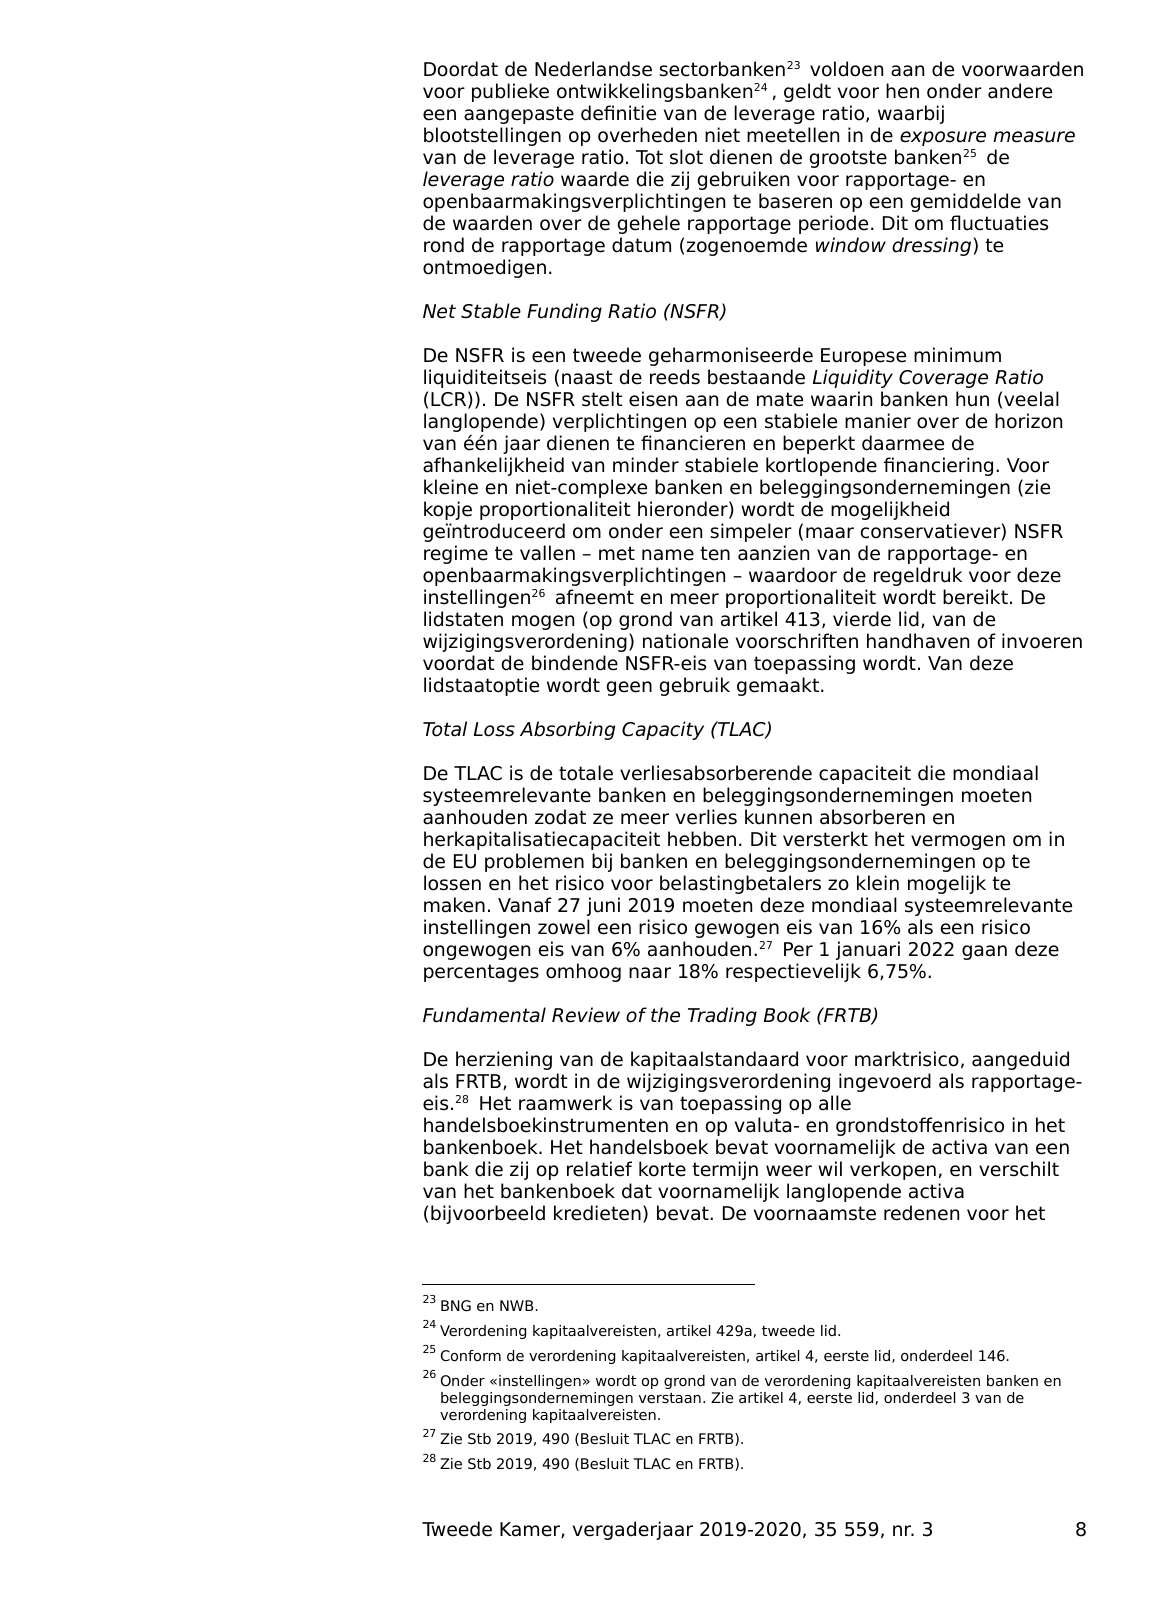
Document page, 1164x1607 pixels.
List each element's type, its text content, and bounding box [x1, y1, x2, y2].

text De TLAC is de totale verliesabsorberende capaciteit die mondiaal systeemrelevante banken en beleggingsondernemingen moeten aanhouden zodat ze meer verlies kunnen absorberen en herkapitalisatiecapaciteit hebben. Dit versterkt het vermogen om in de EU problemen bij banken en beleggingsondernemingen op te lossen en het risico voor belastingbetalers zo klein mogelijk te maken. Vanaf 27 juni 2019 moeten deze mondiaal systeemrelevante instellingen zowel een risico gewogen eis van 16% als een risico ongewogen eis van 6% aanhouden. Per 1 januari 2022 gaan deze percentages omhoog naar 18% respectievelijk 6,75%. [422, 763, 1087, 983]
text Conform de verordening kapitaalvereisten, artikel 4, eerste lid, onderdeel 146. [422, 1343, 1087, 1366]
text Doordat de Nederlandse sectorbanken voldoen aan de voorwaarden voor publieke ontwikkelingsbanken, geldt voor hen onder andere een aangepaste definitie van de leverage ratio, waarbij blootstellingen op overheden niet meetellen in de exposure measure van de leverage ratio. Tot slot dienen de grootste banken de leverage ratio waarde die zij gebruiken voor rapportage- en openbaarmakingsverplichtingen te baseren op een gemiddelde van de waarden over de gehele rapportage periode. Dit om fluctuaties rond de rapportage datum (zogenoemde window dressing) te ontmoedigen. [422, 59, 1087, 279]
text De herziening van de kapitaalstandaard voor marktrisico, aangeduid als FRTB, wordt in de wijzigingsverordening ingevoerd als rapportage-eis. Het raamwerk is van toepassing op alle handelsboekinstrumenten en op valuta- en grondstoffenrisico in het bankenboek. Het handelsboek bevat voornamelijk de activa van een bank die zij op relatief korte termijn weer wil verkopen, en verschilt van het bankenboek dat voornamelijk langlopende activa (bijvoorbeeld kredieten) bevat. De voornaamste redenen voor het [422, 1049, 1087, 1225]
text BNG en NWB. [422, 1293, 1087, 1316]
subtitle Net Stable Funding Ratio (NSFR) [422, 301, 1087, 323]
subtitle Total Loss Absorbing Capacity (TLAC) [422, 719, 1087, 741]
text Zie Stb 2019, 490 (Besluit TLAC en FRTB). [422, 1452, 1087, 1474]
text De NSFR is een tweede geharmoniseerde Europese minimum liquiditeitseis (naast de reeds bestaande Liquidity Coverage Ratio (LCR)). De NSFR stelt eisen aan de mate waarin banken hun (veelal langlopende) verplichtingen op een stabiele manier over de horizon van één jaar dienen te financieren en beperkt daarmee de afhankelijkheid van minder stabiele kortlopende financiering. Voor kleine en niet-complexe banken en beleggingsondernemingen (zie kopje proportionaliteit hieronder) wordt de mogelijkheid geïntroduceerd om onder een simpeler (maar conservatiever) NSFR regime te vallen – met name ten aanzien van de rapportage- en openbaarmakingsverplichtingen – waardoor de regeldruk voor deze instellingen afneemt en meer proportionaliteit wordt bereikt. De lidstaten mogen (op grond van artikel 413, vierde lid, van de wijzigingsverordening) nationale voorschriften handhaven of invoeren voordat de bindende NSFR-eis van toepassing wordt. Van deze lidstaatoptie wordt geen gebruik gemaakt. [422, 345, 1087, 697]
text Onder «instellingen» wordt op grond van de verordening kapitaalvereisten banken en beleggingsondernemingen verstaan. Zie artikel 4, eerste lid, onderdeel 3 van de verordening kapitaalvereisten. [422, 1368, 1087, 1424]
subtitle Fundamental Review of the Trading Book (FRTB) [422, 1005, 1087, 1027]
text Zie Stb 2019, 490 (Besluit TLAC en FRTB). [422, 1427, 1087, 1449]
text Verordening kapitaalvereisten, artikel 429a, tweede lid. [422, 1318, 1087, 1341]
